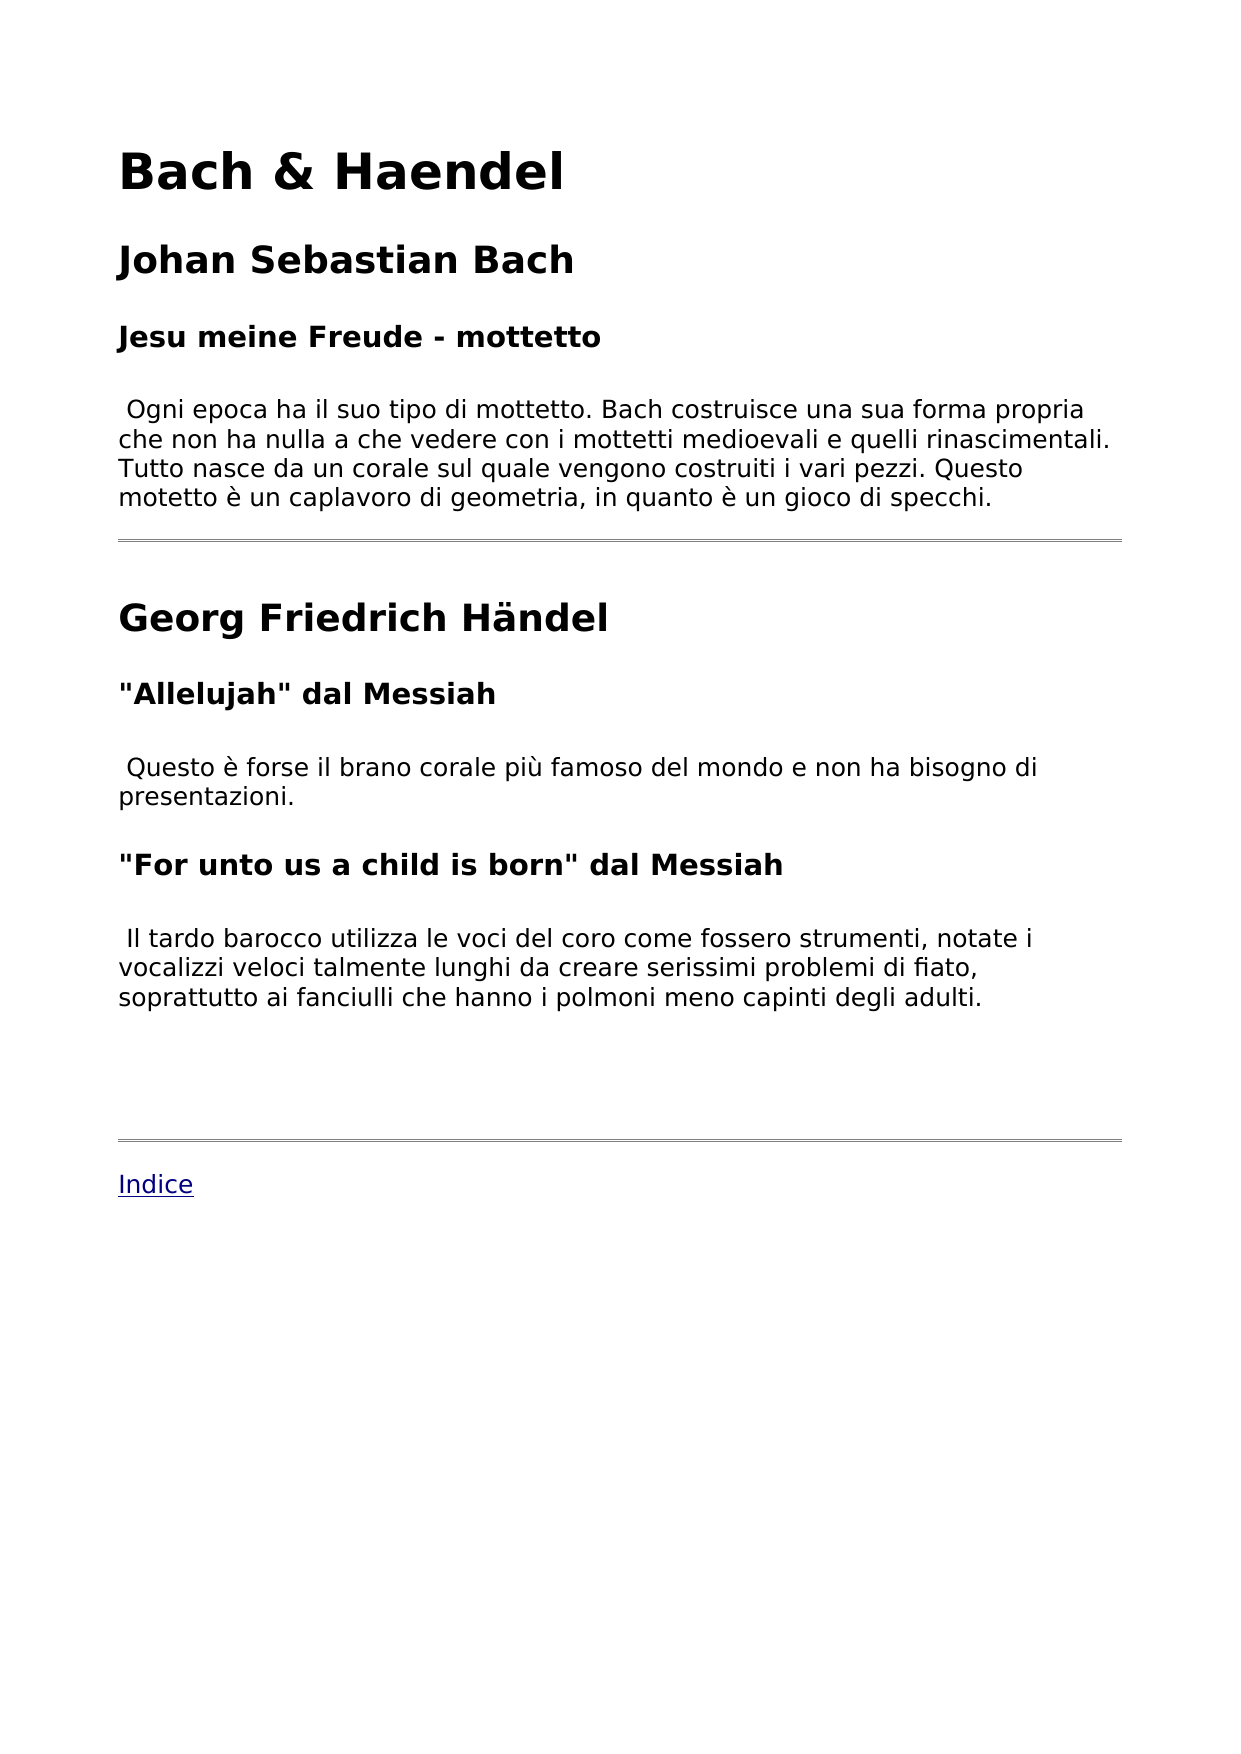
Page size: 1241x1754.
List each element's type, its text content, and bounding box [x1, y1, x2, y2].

text Questo è forse il brano corale più famoso del mondo e non ha bisogno di presentazioni. [118, 724, 1122, 811]
text Il tardo barocco utilizza le voci del coro come fossero strumenti, notate i vocalizzi veloci talmente lunghi da creare serissimi problemi di fiato, soprattutto ai fanciulli che hanno i polmoni meno capinti degli adulti. [118, 895, 1122, 1012]
subtitle "For unto us a child is born" dal Messiah [118, 849, 1122, 883]
subtitle Bach & Haendel [118, 143, 1122, 201]
subtitle Jesu meine Freude - mottetto [118, 320, 1122, 354]
text Indice [118, 1171, 1122, 1200]
subtitle "Allelujah" dal Messiah [118, 677, 1122, 711]
subtitle Johan Sebastian Bach [118, 239, 1122, 282]
subtitle Georg Friedrich Händel [118, 596, 1122, 640]
text Ogni epoca ha il suo tipo di mottetto. Bach costruisce una sua forma propria che non ha nulla a che vedere con i mottetti medioevali e quelli rinascimentali. Tutto nasce da un corale sul quale vengono costruiti i vari pezzi. Questo motetto è un caplavoro di geometria, in quanto è un gioco di specchi. [118, 366, 1122, 512]
